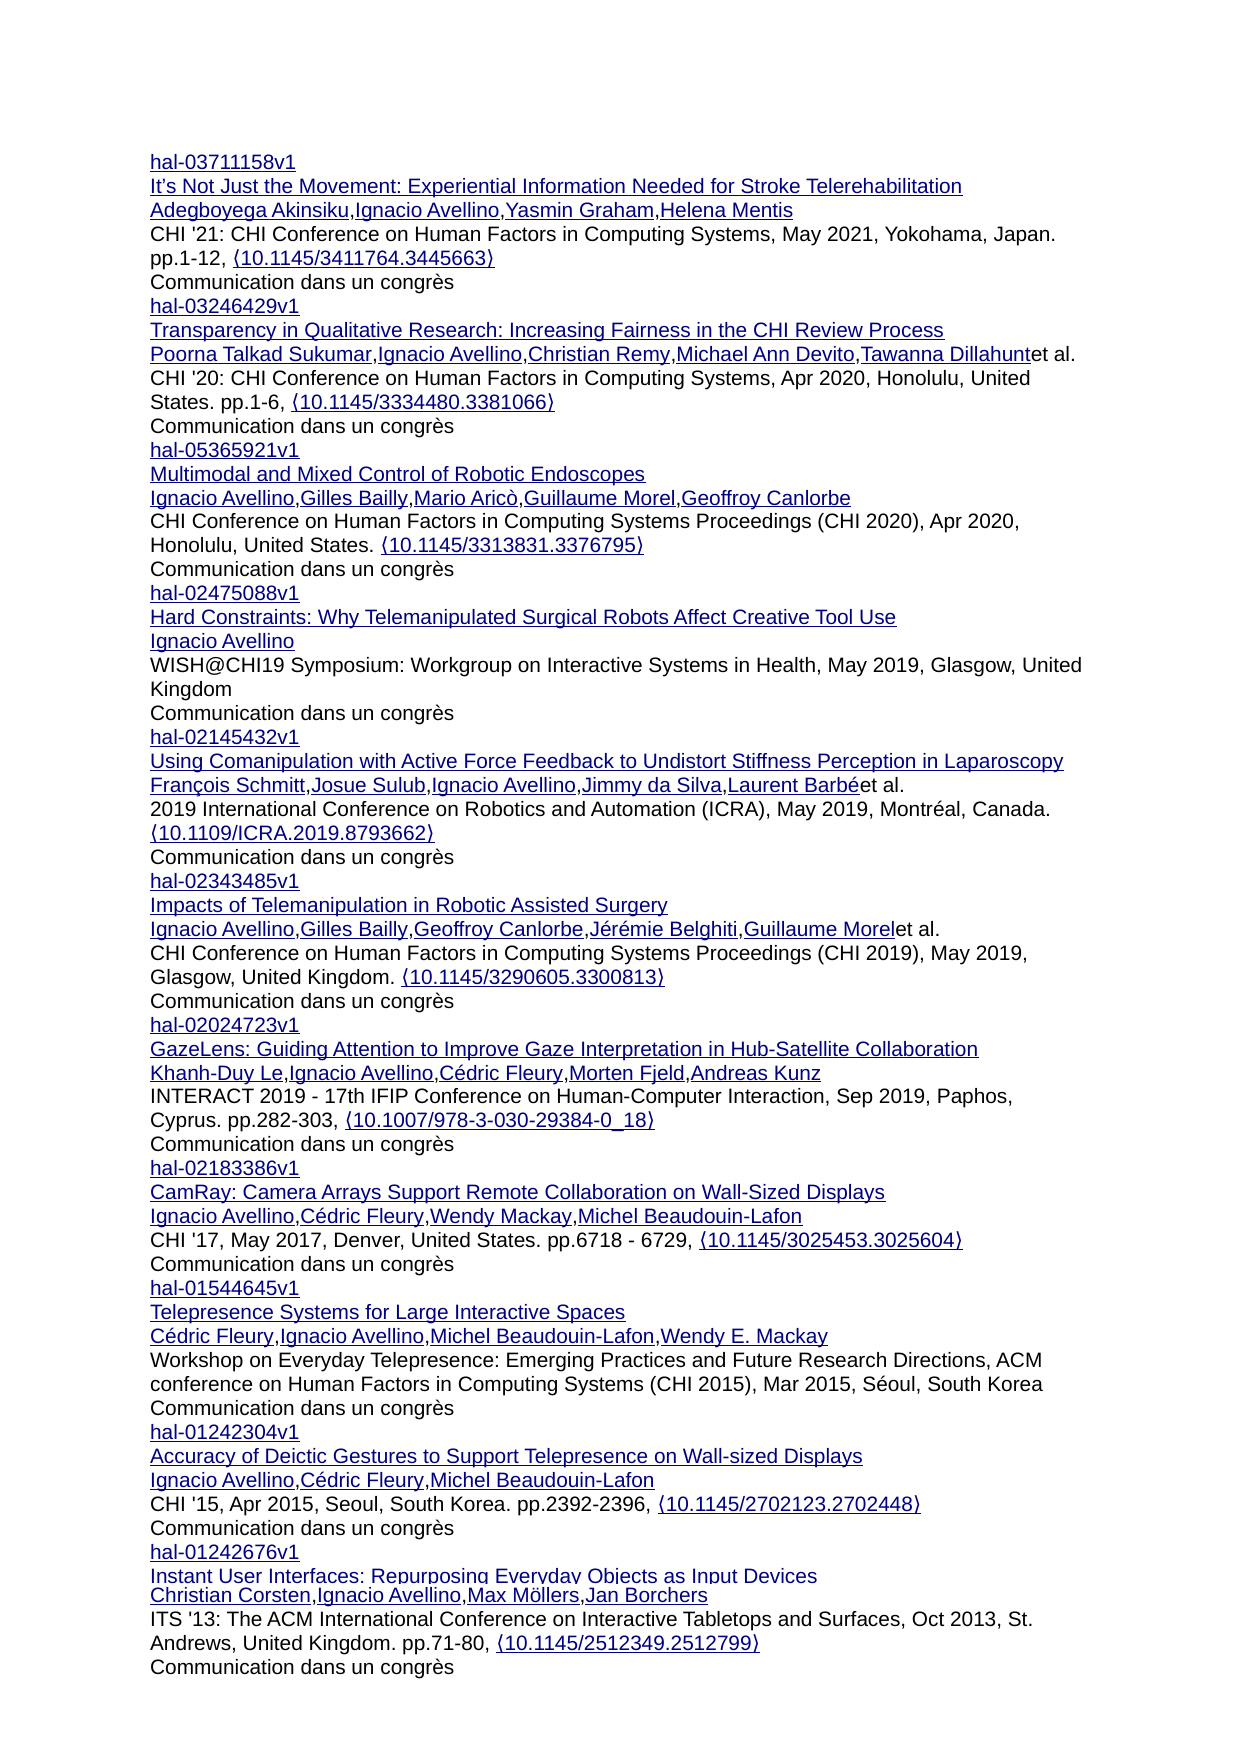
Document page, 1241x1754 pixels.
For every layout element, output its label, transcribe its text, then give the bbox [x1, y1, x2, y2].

table_cell GazeLens: Guiding Attention to Improve Gaze Interpretation in Hub-Satellite Collaboration Khanh-Duy Le,Ignacio Avellino,Cédric Fleury,Morten Fjeld,Andreas Kunz INTERACT 2019 - 17th IFIP Conference on Human-Computer Interaction, Sep 2019, Paphos, Cyprus. pp.282-303, ⟨10.1007/978-3-030-29384-0_18⟩ Communication dans un congrès hal-02183386v1 [150, 1036, 1090, 1180]
table_cell Accuracy of Deictic Gestures to Support Telepresence on Wall-sized Displays Ignacio Avellino,Cédric Fleury,Michel Beaudouin-Lafon CHI '15, Apr 2015, Seoul, South Korea. pp.2392-2396, ⟨10.1145/2702123.2702448⟩ Communication dans un congrès hal-01242676v1 [150, 1444, 1090, 1563]
table_cell Telepresence Systems for Large Interactive Spaces Cédric Fleury,Ignacio Avellino,Michel Beaudouin-Lafon,Wendy E. Mackay Workshop on Everyday Telepresence: Emerging Practices and Future Research Directions, ACM conference on Human Factors in Computing Systems (CHI 2015), Mar 2015, Séoul, South Korea Communication dans un congrès hal-01242304v1 [150, 1300, 1090, 1444]
table_cell Instant User Interfaces: Repurposing Everyday Objects as Input Devices Christian Corsten,Ignacio Avellino,Max Möllers,Jan Borchers ITS '13: The ACM International Conference on Interactive Tabletops and Surfaces, Oct 2013, St. Andrews, United Kingdom. pp.71-80, ⟨10.1145/2512349.2512799⟩ Communication dans un congrès [150, 1564, 1090, 1679]
table_cell Multimodal and Mixed Control of Robotic Endoscopes Ignacio Avellino,Gilles Bailly,Mario Aricò,Guillaume Morel,Geoffroy Canlorbe CHI Conference on Human Factors in Computing Systems Proceedings (CHI 2020), Apr 2020, Honolulu, United States. ⟨10.1145/3313831.3376795⟩ Communication dans un congrès hal-02475088v1 [150, 461, 1090, 605]
table_cell It’s Not Just the Movement: Experiential Information Needed for Stroke Telerehabilitation Adegboyega Akinsiku,Ignacio Avellino,Yasmin Graham,Helena Mentis CHI '21: CHI Conference on Human Factors in Computing Systems, May 2021, Yokohama, Japan. pp.1-12, ⟨10.1145/3411764.3445663⟩ Communication dans un congrès hal-03246429v1 [150, 174, 1090, 318]
table_cell Impacts of Telemanipulation in Robotic Assisted Surgery Ignacio Avellino,Gilles Bailly,Geoffroy Canlorbe,Jérémie Belghiti,Guillaume Morelet al. CHI Conference on Human Factors in Computing Systems Proceedings (CHI 2019), May 2019, Glasgow, United Kingdom. ⟨10.1145/3290605.3300813⟩ Communication dans un congrès hal-02024723v1 [150, 893, 1090, 1036]
table_cell hal-03711158v1 [150, 150, 1090, 174]
table_cell Using Comanipulation with Active Force Feedback to Undistort Stiffness Perception in Laparoscopy François Schmitt,Josue Sulub,Ignacio Avellino,Jimmy da Silva,Laurent Barbéet al. 2019 International Conference on Robotics and Automation (ICRA), May 2019, Montréal, Canada. ⟨10.1109/ICRA.2019.8793662⟩ Communication dans un congrès hal-02343485v1 [150, 749, 1090, 893]
table_cell CamRay: Camera Arrays Support Remote Collaboration on Wall-Sized Displays Ignacio Avellino,Cédric Fleury,Wendy Mackay,Michel Beaudouin-Lafon CHI '17, May 2017, Denver, United States. pp.6718 - 6729, ⟨10.1145/3025453.3025604⟩ Communication dans un congrès hal-01544645v1 [150, 1180, 1090, 1300]
table_cell Hard Constraints: Why Telemanipulated Surgical Robots Affect Creative Tool Use Ignacio Avellino WISH@CHI19 Symposium: Workgroup on Interactive Systems in Health, May 2019, Glasgow, United Kingdom Communication dans un congrès hal-02145432v1 [150, 605, 1090, 749]
table_cell Transparency in Qualitative Research: Increasing Fairness in the CHI Review Process Poorna Talkad Sukumar,Ignacio Avellino,Christian Remy,Michael Ann Devito,Tawanna Dillahuntet al. CHI '20: CHI Conference on Human Factors in Computing Systems, Apr 2020, Honolulu, United States. pp.1-6, ⟨10.1145/3334480.3381066⟩ Communication dans un congrès hal-05365921v1 [150, 318, 1090, 461]
